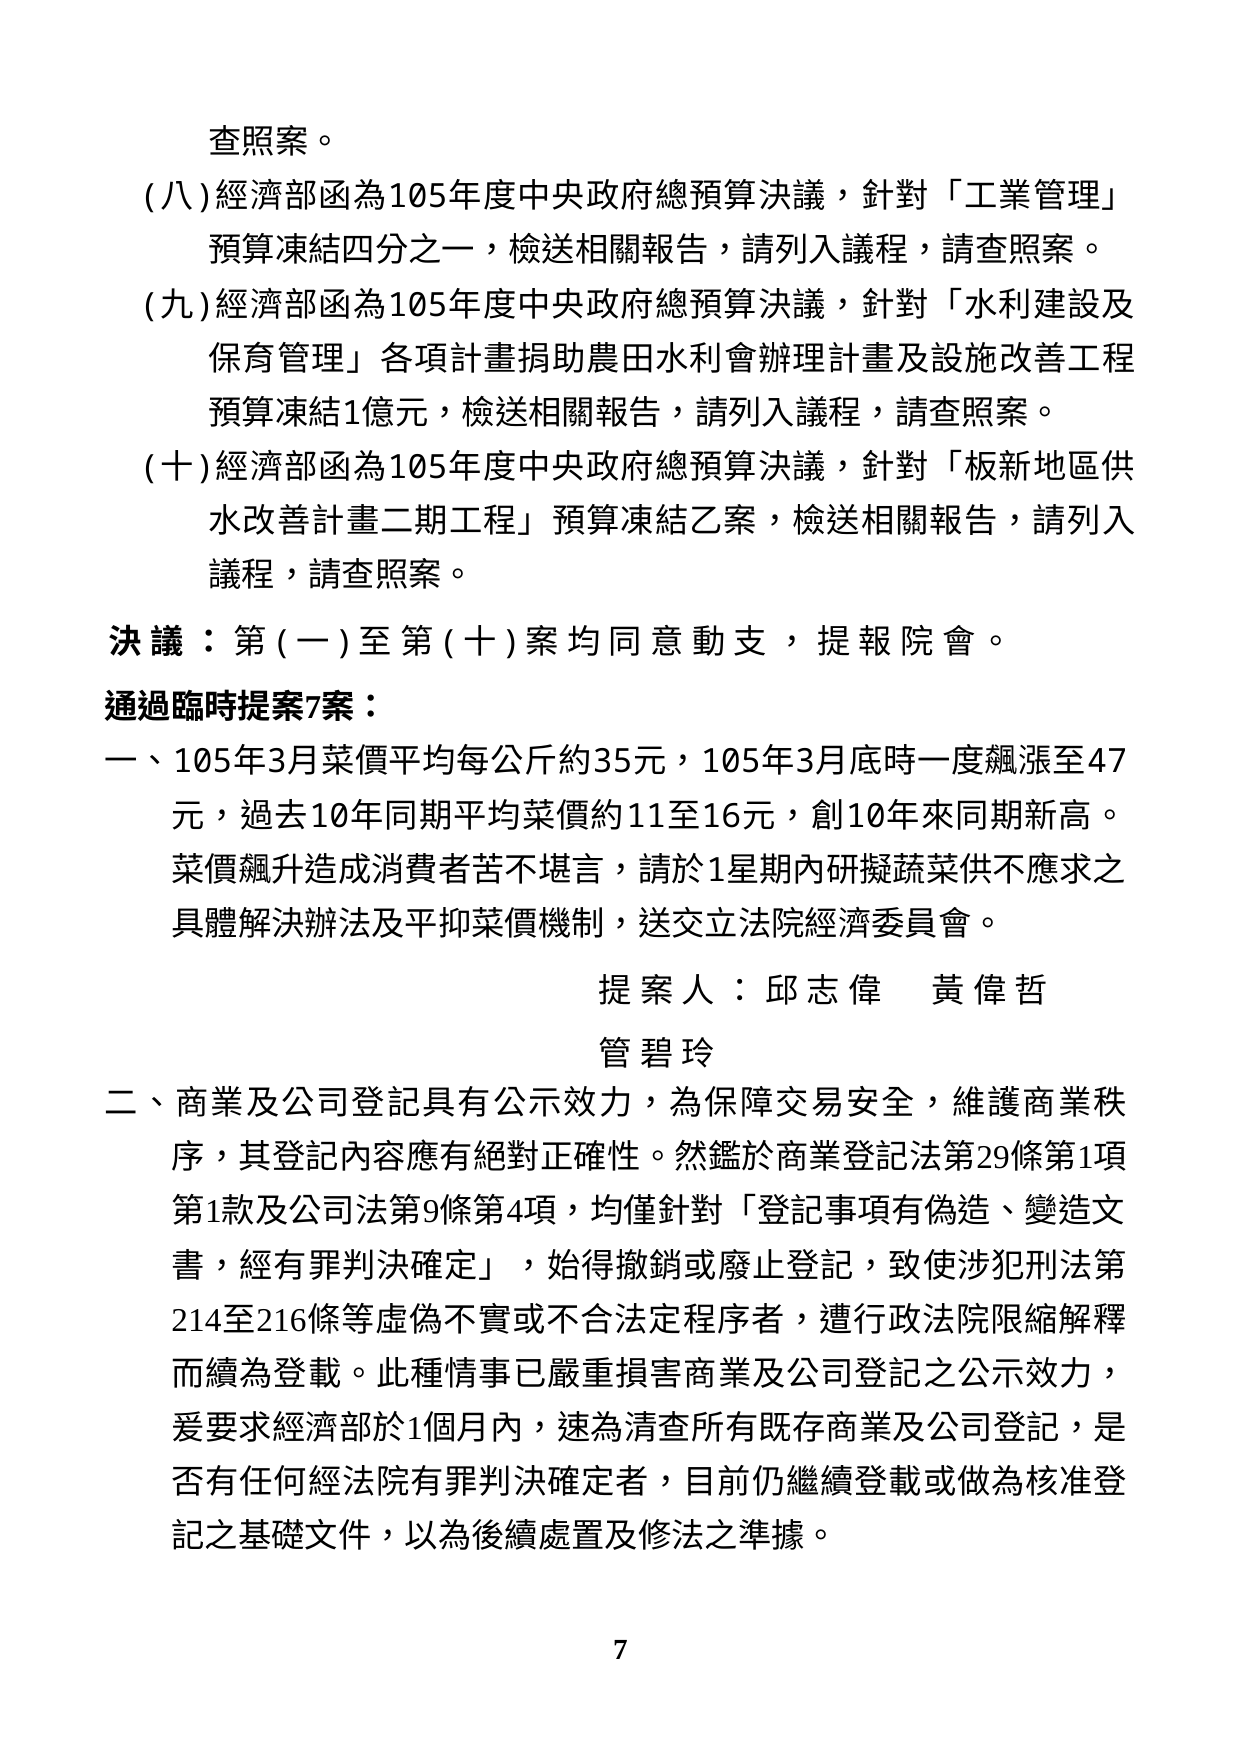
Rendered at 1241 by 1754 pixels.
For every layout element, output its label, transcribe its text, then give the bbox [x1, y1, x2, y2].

text (九)經濟部函為105年度中央政府總預算決議，針對「水利建設及保育管理」各項計畫捐助農田水利會辦理計畫及設施改善工程預算凍結1億元，檢送相關報告，請列入議程，請查照案。 [139, 273, 1136, 435]
text 二、商業及公司登記具有公示效力，為保障交易安全，維護商業秩序，其登記內容應有絕對正確性。然鑑於商業登記法第29條第1項第1款及公司法第9條第4項，均僅針對「登記事項有偽造、變造文書，經有罪判決確定」，始得撤銷或廢止登記，致使涉犯刑法第214至216條等虛偽不實或不合法定程序者，遭行政法院限縮解釋而續為登載。此種情事已嚴重損害商業及公司登記之公示效力，爰要求經濟部於1個月內，速為清查所有既存商業及公司登記，是否有任何經法院有罪判決確定者，目前仍繼續登載或做為核准登記之基礎文件，以為後續處置及修法之準據。 [104, 1071, 1127, 1559]
text (十)經濟部函為105年度中央政府總預算決議，針對「板新地區供水改善計畫二期工程」預算凍結乙案，檢送相關報告，請列入議程，請查照案。 [139, 435, 1136, 598]
text 提案人：邱志偉 黃偉哲 管碧玲 [589, 946, 1105, 1071]
text (八)經濟部函為105年度中央政府總預算決議，針對「工業管理」預算凍結四分之一，檢送相關報告，請列入議程，請查照案。 [139, 164, 1136, 273]
text 決議：第(一)至第(十)案均同意動支，提報院會。 [104, 598, 1136, 660]
text 查照案。 [139, 110, 1136, 164]
text 一、105年3月菜價平均每公斤約35元，105年3月底時一度飆漲至47元，過去10年同期平均菜價約11至16元，創10年來同期新高。菜價飆升造成消費者苦不堪言，請於1星期內研擬蔬菜供不應求之具體解決辦法及平抑菜價機制，送交立法院經濟委員會。 [104, 729, 1127, 946]
text 通過臨時提案7案： [1, 675, 1127, 729]
